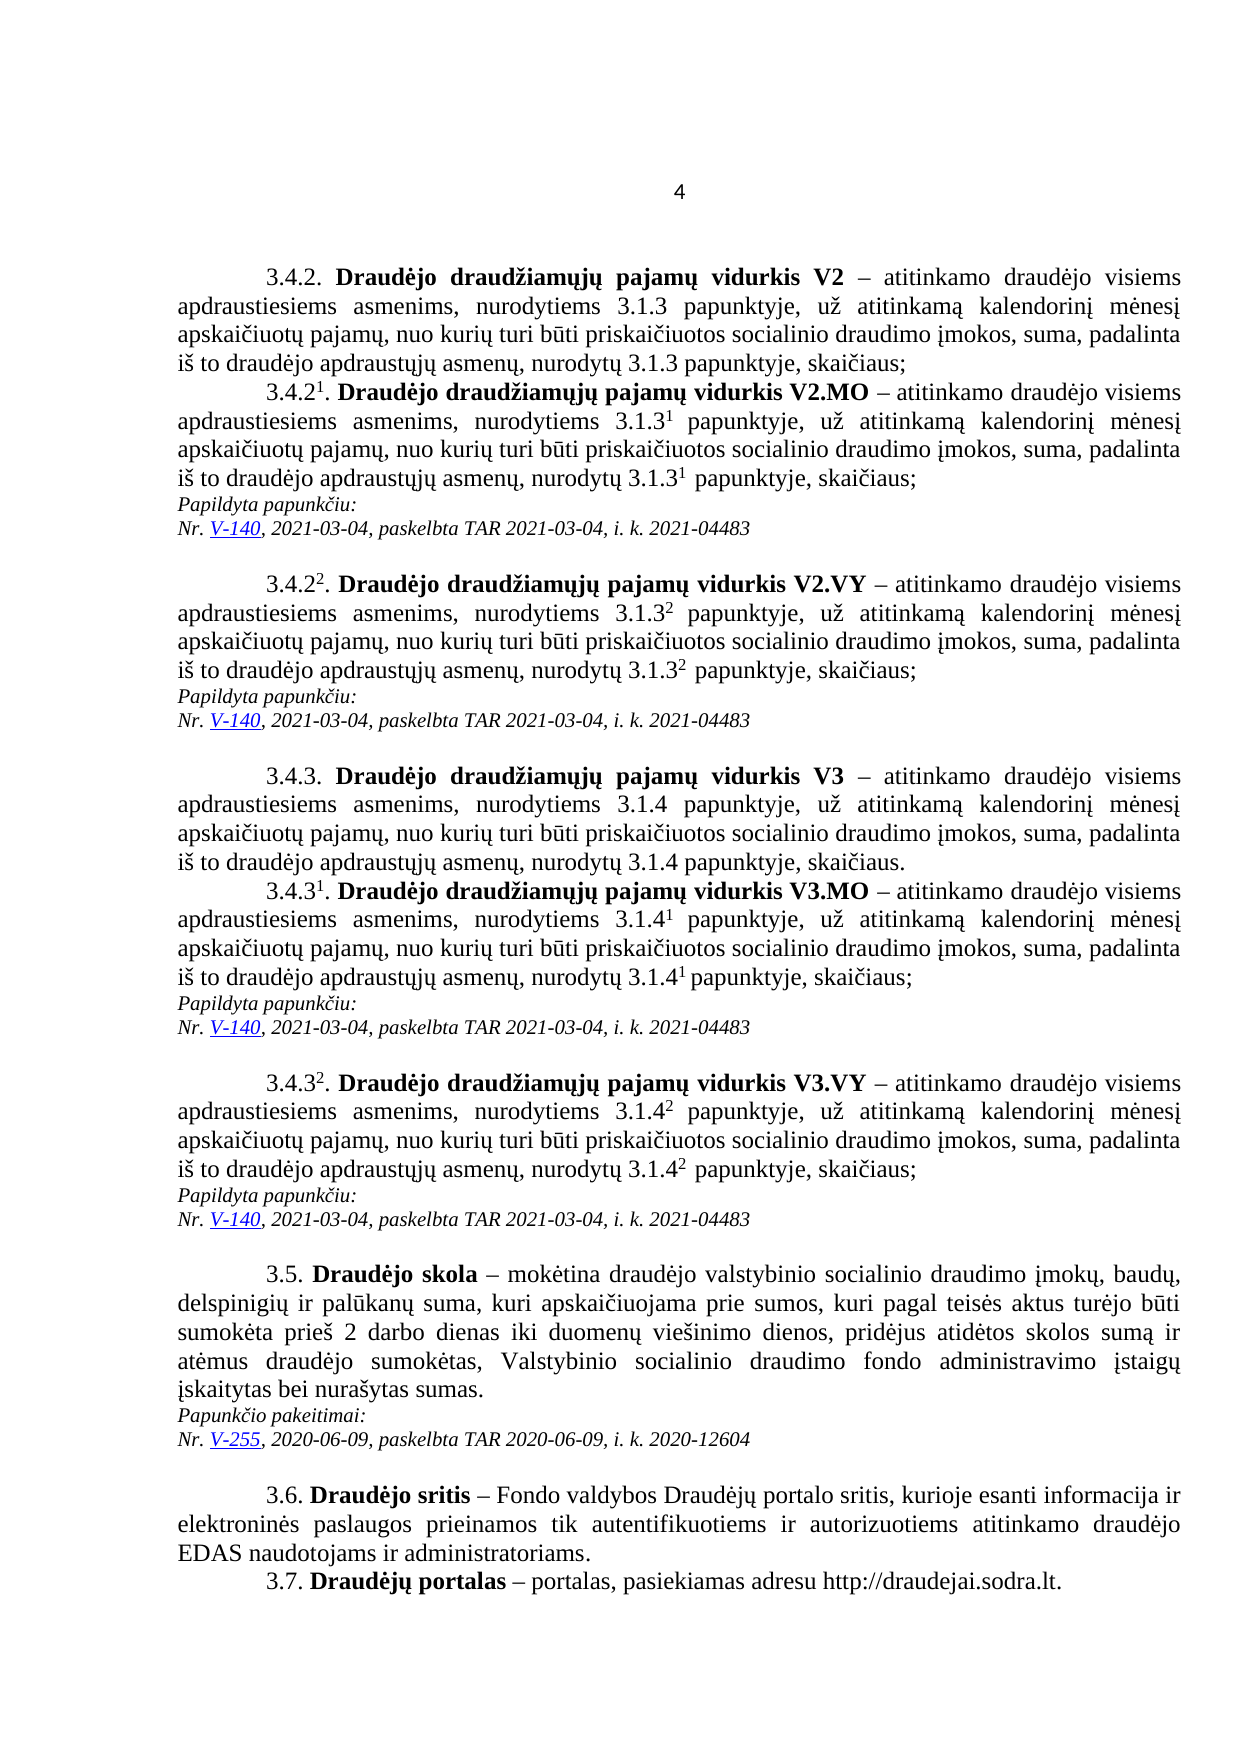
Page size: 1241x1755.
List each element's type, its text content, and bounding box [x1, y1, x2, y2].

text 3.6. Draudėjo sritis – Fondo valdybos Draudėjų portalo sritis, kurioje esanti informacija ir elektroninės paslaugos prieinamos tik autentifikuotiems ir autorizuotiems atitinkamo draudėjo EDAS naudotojams ir administratoriams. [177, 1480, 1181, 1566]
text 3.4.32. Draudėjo draudžiamųjų pajamų vidurkis V3.VY – atitinkamo draudėjo visiems apdraustiesiems asmenims, nurodytiems 3.1.42 papunktyje, už atitinkamą kalendorinį mėnesį apskaičiuotų pajamų, nuo kurių turi būti priskaičiuotos socialinio draudimo įmokos, suma, padalinta iš to draudėjo apdraustųjų asmenų, nurodytų 3.1.42 papunktyje, skaičiaus; [177, 1068, 1181, 1183]
text 3.4.3. Draudėjo draudžiamųjų pajamų vidurkis V3 – atitinkamo draudėjo visiems apdraustiesiems asmenims, nurodytiems 3.1.4 papunktyje, už atitinkamą kalendorinį mėnesį apskaičiuotų pajamų, nuo kurių turi būti priskaičiuotos socialinio draudimo įmokos, suma, padalinta iš to draudėjo apdraustųjų asmenų, nurodytų 3.1.4 papunktyje, skaičiaus. [177, 761, 1181, 876]
text Papildyta papunkčiu: [177, 684, 1181, 708]
text 3.4.2. Draudėjo draudžiamųjų pajamų vidurkis V2 – atitinkamo draudėjo visiems apdraustiesiems asmenims, nurodytiems 3.1.3 papunktyje, už atitinkamą kalendorinį mėnesį apskaičiuotų pajamų, nuo kurių turi būti priskaičiuotos socialinio draudimo įmokos, suma, padalinta iš to draudėjo apdraustųjų asmenų, nurodytų 3.1.3 papunktyje, skaičiaus; [177, 262, 1181, 377]
text 3.5. Draudėjo skola – mokėtina draudėjo valstybinio socialinio draudimo įmokų, baudų, delspinigių ir palūkanų suma, kuri apskaičiuojama prie sumos, kuri pagal teisės aktus turėjo būti sumokėta prieš 2 darbo dienas iki duomenų viešinimo dienos, pridėjus atidėtos skolos sumą ir atėmus draudėjo sumokėtas, Valstybinio socialinio draudimo fondo administravimo įstaigų įskaitytas bei nurašytas sumas. [177, 1259, 1181, 1403]
text Papildyta papunkčiu: [177, 492, 1181, 516]
text Nr. V-140, 2021-03-04, paskelbta TAR 2021-03-04, i. k. 2021-04483 [177, 708, 1181, 732]
text 3.4.22. Draudėjo draudžiamųjų pajamų vidurkis V2.VY – atitinkamo draudėjo visiems apdraustiesiems asmenims, nurodytiems 3.1.32 papunktyje, už atitinkamą kalendorinį mėnesį apskaičiuotų pajamų, nuo kurių turi būti priskaičiuotos socialinio draudimo įmokos, suma, padalinta iš to draudėjo apdraustųjų asmenų, nurodytų 3.1.32 papunktyje, skaičiaus; [177, 569, 1181, 684]
text 3.4.31. Draudėjo draudžiamųjų pajamų vidurkis V3.MO – atitinkamo draudėjo visiems apdraustiesiems asmenims, nurodytiems 3.1.41 papunktyje, už atitinkamą kalendorinį mėnesį apskaičiuotų pajamų, nuo kurių turi būti priskaičiuotos socialinio draudimo įmokos, suma, padalinta iš to draudėjo apdraustųjų asmenų, nurodytų 3.1.41 papunktyje, skaičiaus; [177, 876, 1181, 991]
text Nr. V-140, 2021-03-04, paskelbta TAR 2021-03-04, i. k. 2021-04483 [177, 1015, 1181, 1039]
text Nr. V-255, 2020-06-09, paskelbta TAR 2020-06-09, i. k. 2020-12604 [177, 1427, 1181, 1451]
text Papildyta papunkčiu: [177, 991, 1181, 1015]
text Nr. V-140, 2021-03-04, paskelbta TAR 2021-03-04, i. k. 2021-04483 [177, 1207, 1181, 1231]
text 3.7. Draudėjų portalas – portalas, pasiekiamas adresu http://draudejai.sodra.lt. [177, 1566, 1181, 1595]
text 3.4.21. Draudėjo draudžiamųjų pajamų vidurkis V2.MO – atitinkamo draudėjo visiems apdraustiesiems asmenims, nurodytiems 3.1.31 papunktyje, už atitinkamą kalendorinį mėnesį apskaičiuotų pajamų, nuo kurių turi būti priskaičiuotos socialinio draudimo įmokos, suma, padalinta iš to draudėjo apdraustųjų asmenų, nurodytų 3.1.31 papunktyje, skaičiaus; [177, 377, 1181, 492]
text Nr. V-140, 2021-03-04, paskelbta TAR 2021-03-04, i. k. 2021-04483 [177, 516, 1181, 540]
text Papunkčio pakeitimai: [177, 1403, 1181, 1427]
text Papildyta papunkčiu: [177, 1183, 1181, 1207]
